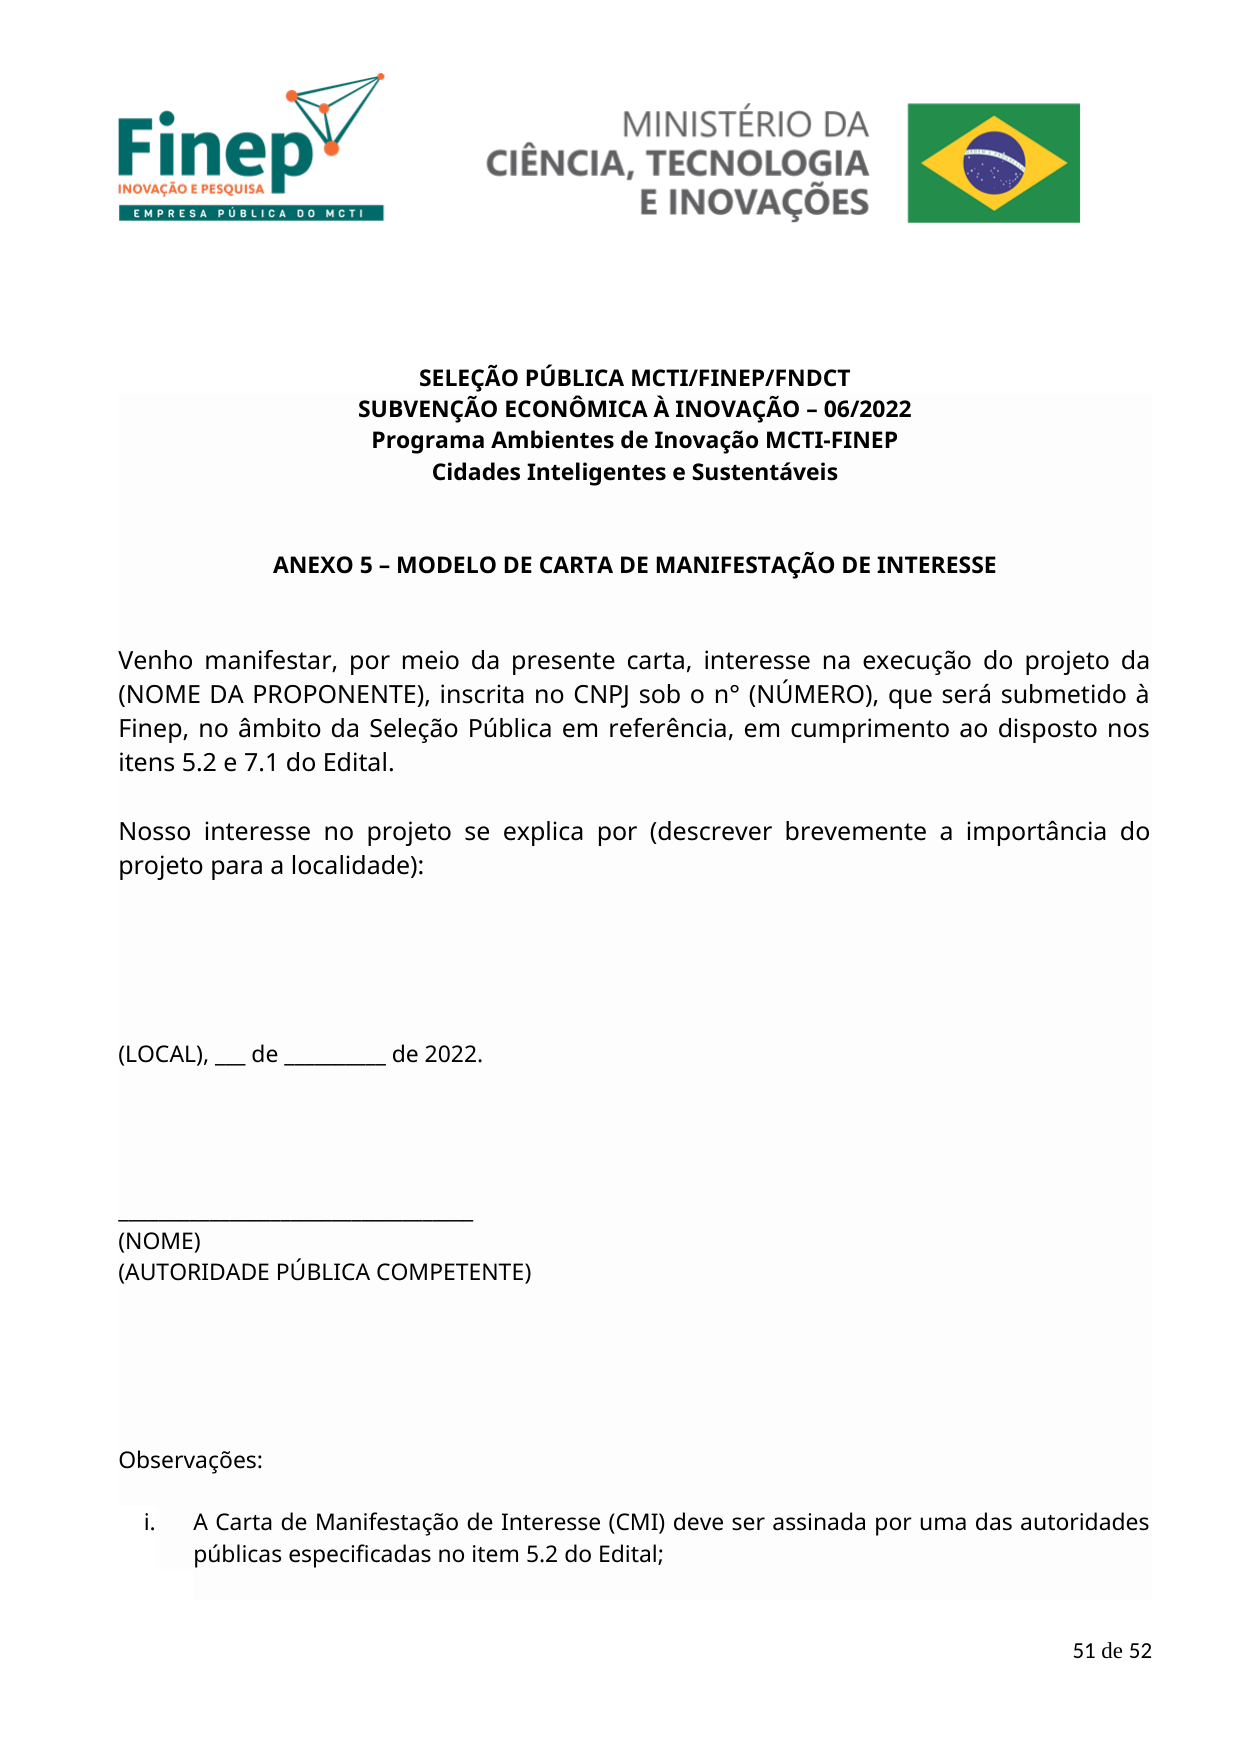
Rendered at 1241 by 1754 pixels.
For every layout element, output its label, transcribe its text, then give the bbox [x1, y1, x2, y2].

text ___________________________________ [118, 1194, 1152, 1225]
text Venho manifestar, por meio da presente carta, interesse na execução do projeto da (NOME DA PROPONENTE), inscrita no CNPJ sob o n° (NÚMERO), que será submetido à Finep, no âmbito da Seleção Pública em referência, em cumprimento ao disposto nos itens 5.2 e 7.1 do Edital. [118, 643, 1152, 779]
text SUBVENÇÃO ECONÔMICA À INOVAÇÃO – 06/2022 [118, 393, 1152, 424]
text Programa Ambientes de Inovação MCTI-FINEP [118, 424, 1152, 455]
text (NOME) [118, 1225, 1152, 1256]
text Observações: [118, 1444, 1152, 1475]
text ANEXO 5 – MODELO DE CARTA DE MANIFESTAÇÃO DE INTERESSE [118, 549, 1152, 580]
text (AUTORIDADE PÚBLICA COMPETENTE) [118, 1256, 1152, 1288]
text Cidades Inteligentes e Sustentáveis [118, 455, 1152, 487]
text Nosso interesse no projeto se explica por (descrever brevemente a importância do projeto para a localidade): [118, 813, 1152, 881]
text (LOCAL), ___ de __________ de 2022. [118, 1038, 1152, 1069]
list A Carta de Manifestação de Interesse (CMI) deve ser assinada por uma das autoridades públicas especificadas no item 5.2 do Edital; [156, 1506, 1152, 1569]
text SELEÇÃO PÚBLICA MCTI/FINEP/FNDCT [118, 362, 1152, 393]
